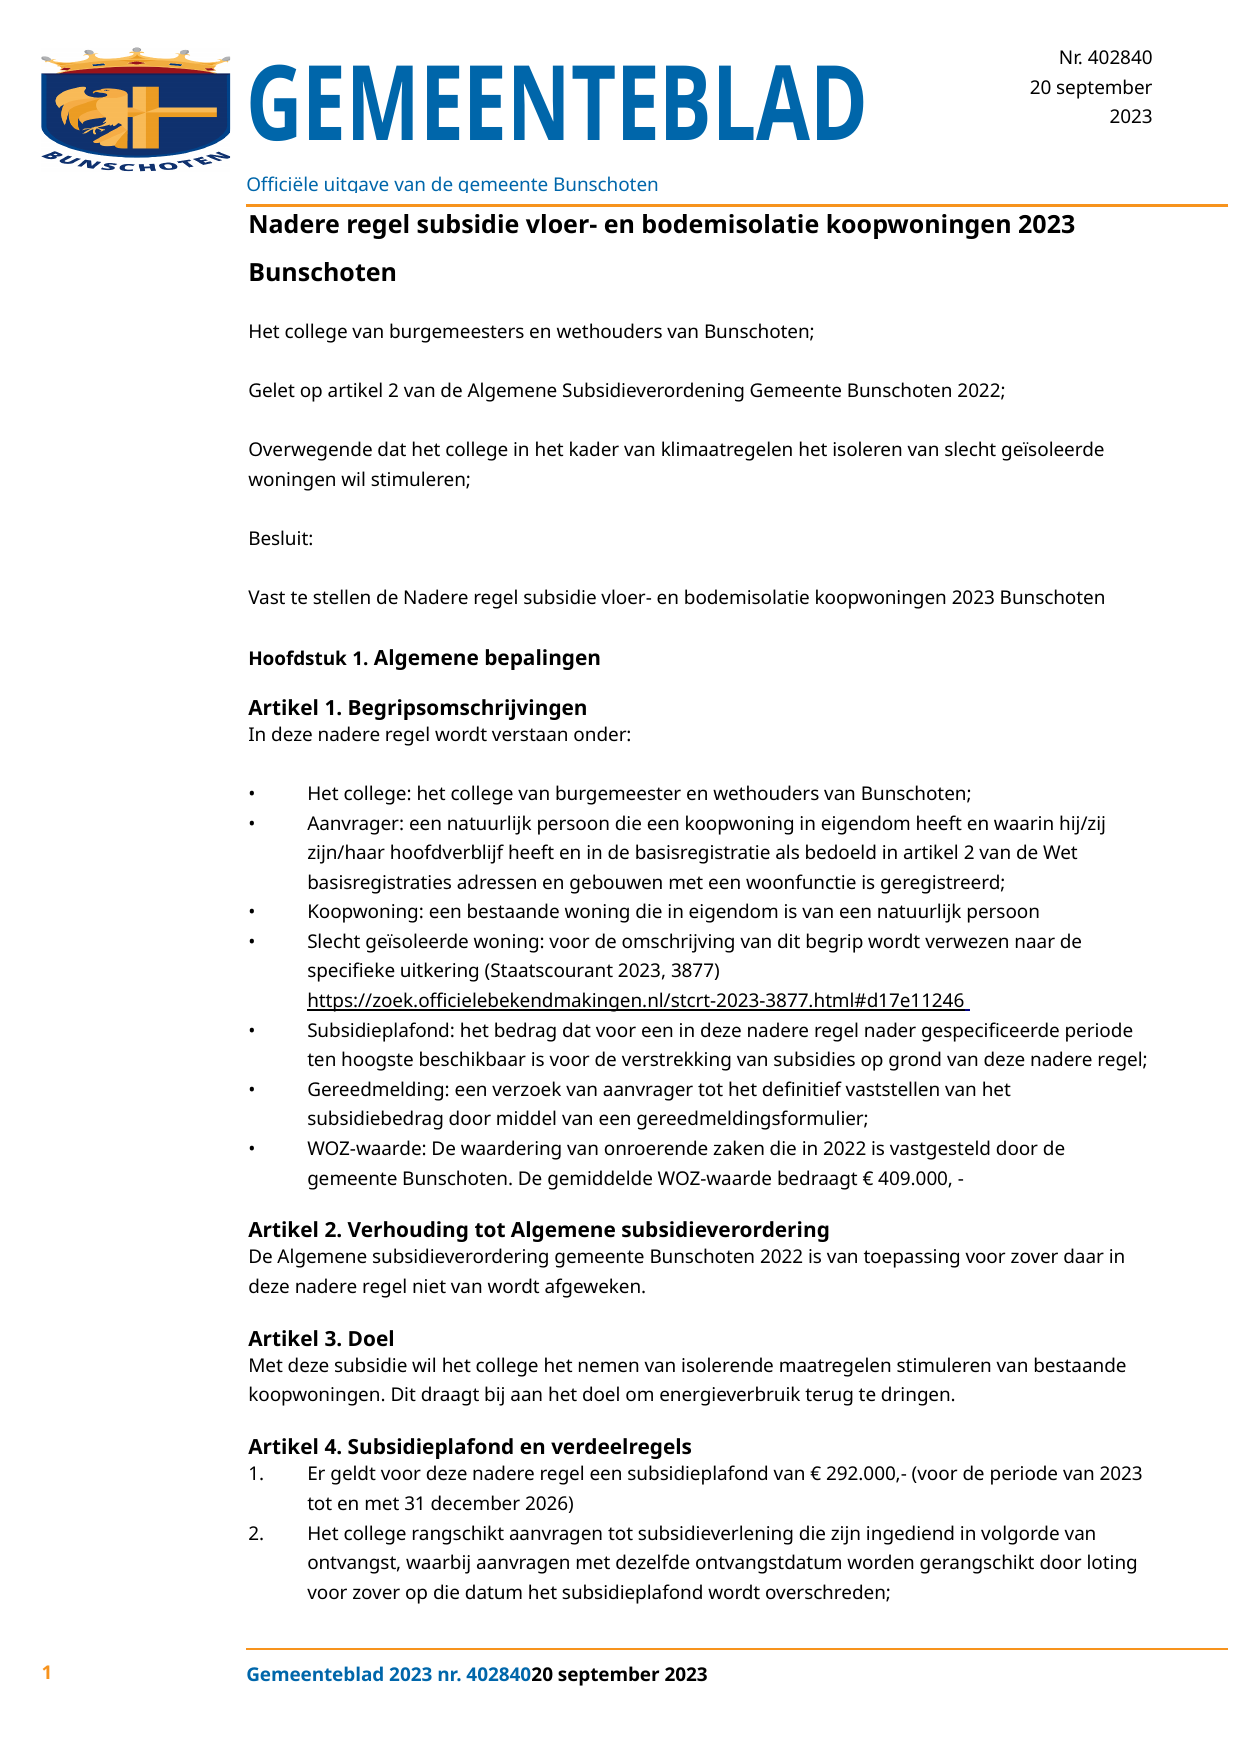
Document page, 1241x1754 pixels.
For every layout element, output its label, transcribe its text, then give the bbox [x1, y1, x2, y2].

text Gelet op artikel 2 van de Algemene Subsidieverordening Gemeente Bunschoten 2022; [248, 377, 1152, 403]
text Artikel 3. Doel [248, 1324, 1152, 1352]
text In deze nadere regel wordt verstaan onder: [248, 721, 1152, 747]
text Hoofdstuk 1. Algemene bepalingen [248, 643, 1152, 672]
list Het college rangschikt aanvragen tot subsidieverlening die zijn ingediend in volgorde van ontvangst, waarbij aanvragen met dezelfde ontvangstdatum worden gerangschikt door loting voor zover op die datum het subsidieplafond wordt overschreden; [248, 1520, 1152, 1604]
list https://zoek.officielebekendmakingen.nl/stcrt-2023-3877.html#d17e11246 [248, 987, 1152, 1013]
text Overwegende dat het college in het kader van klimaatregelen het isoleren van slecht geïsoleerde woningen wil stimuleren; [248, 436, 1152, 492]
list Koopwoning: een bestaande woning die in eigendom is van een natuurlijk persoon [248, 898, 1152, 924]
list Het college: het college van burgemeester en wethouders van Bunschoten; [248, 780, 1152, 806]
picture [41, 47, 231, 172]
text Vast te stellen de Nadere regel subsidie vloer- en bodemisolatie koopwoningen 2023 Bunschoten [248, 584, 1152, 610]
text Het college van burgemeesters en wethouders van Bunschoten; [248, 318, 1152, 344]
text Nadere regel subsidie vloer- en bodemisolatie koopwoningen 2023 Bunschoten [248, 207, 1152, 288]
text Met deze subsidie wil het college het nemen van isolerende maatregelen stimuleren van bestaande koopwoningen. Dit draagt bij aan het doel om energieverbruik terug te dringen. [248, 1352, 1152, 1407]
text Besluit: [248, 525, 1152, 551]
list Gereedmelding: een verzoek van aanvrager tot het definitief vaststellen van het subsidiebedrag door middel van een gereedmeldingsformulier; [248, 1076, 1152, 1131]
text Artikel 2. Verhouding tot Algemene subsidieverordering [248, 1215, 1152, 1244]
text Artikel 1. Begripsomschrijvingen [248, 693, 1152, 721]
text Artikel 4. Subsidieplafond en verdeelregels [248, 1432, 1152, 1461]
list Er geldt voor deze nadere regel een subsidieplafond van € 292.000,- (voor de periode van 2023 tot en met 31 december 2026) [248, 1461, 1152, 1516]
list WOZ-waarde: De waardering van onroerende zaken die in 2022 is vastgesteld door de gemeente Bunschoten. De gemiddelde WOZ-waarde bedraagt € 409.000, - [248, 1135, 1152, 1191]
list Slecht geïsoleerde woning: voor de omschrijving van dit begrip wordt verwezen naar de specifieke uitkering (Staatscourant 2023, 3877) [248, 928, 1152, 983]
list Subsidieplafond: het bedrag dat voor een in deze nadere regel nader gespecificeerde periode ten hoogste beschikbaar is voor de verstrekking van subsidies op grond van deze nadere regel; [248, 1017, 1152, 1072]
text De Algemene subsidieverordering gemeente Bunschoten 2022 is van toepassing voor zover daar in deze nadere regel niet van wordt afgeweken. [248, 1244, 1152, 1299]
list Aanvrager: een natuurlijk persoon die een koopwoning in eigendom heeft en waarin hij/zij zijn/haar hoofdverblijf heeft en in de basisregistratie als bedoeld in artikel 2 van de Wet basisregistraties adressen en gebouwen met een woonfunctie is geregistreerd; [248, 810, 1152, 895]
